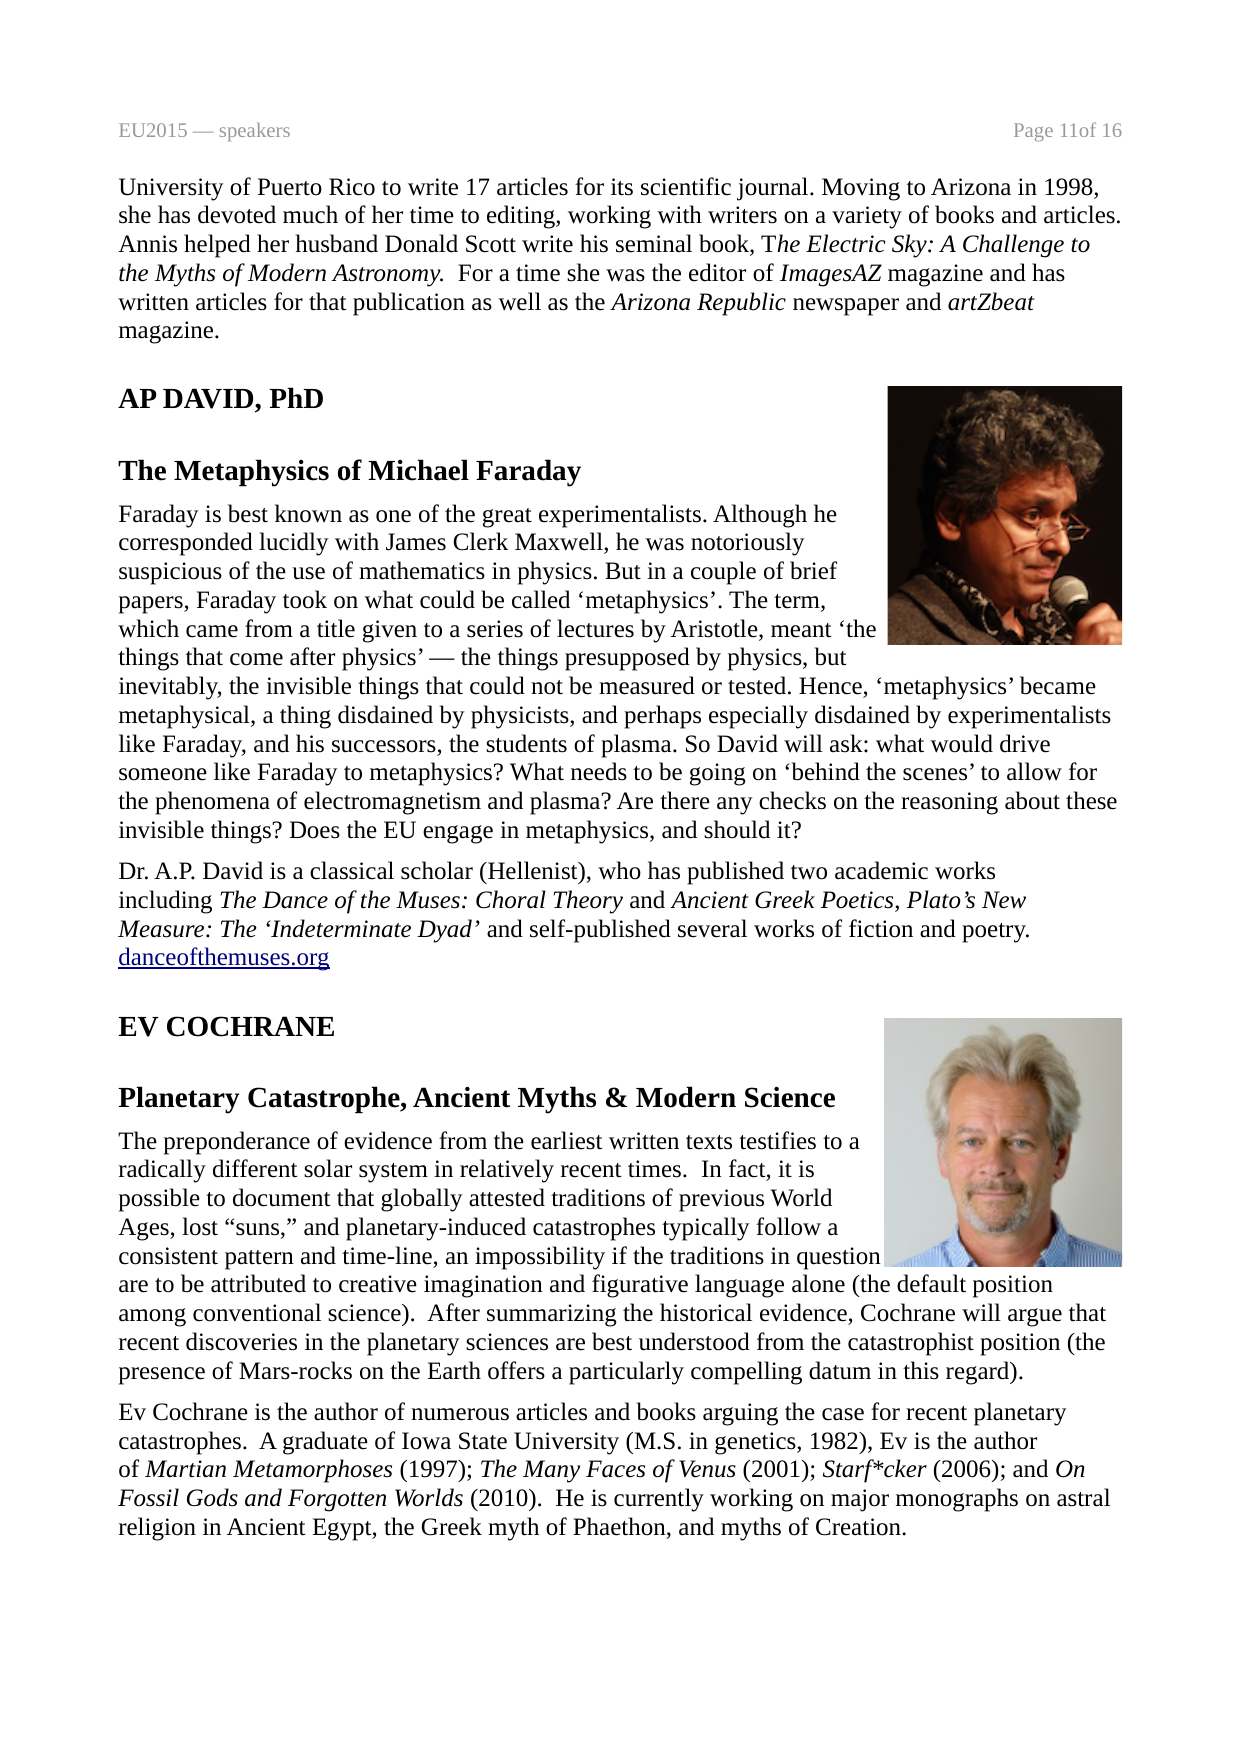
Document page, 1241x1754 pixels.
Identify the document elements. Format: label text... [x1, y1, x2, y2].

subtitle EV COCHRANE [118, 1009, 1122, 1042]
text University of Puerto Rico to write 17 articles for its scientific journal. Moving to Arizona in 1998, she has devoted much of her time to editing, working with writers on a variety of books and articles. Annis helped her husband Donald Scott write his seminal book, The Electric Sky: A Challenge to the Myths of Modern Astronomy. For a time she was the editor of ImagesAZ magazine and has written articles for that publication as well as the Arizona Republic newspaper and artZbeat magazine. [118, 172, 1122, 344]
subtitle The Metaphysics of Michael Faraday [118, 453, 887, 486]
subtitle AP DAVID, PhD [118, 382, 1122, 415]
subtitle Planetary Catastrophe, Ancient Myths & Modern Science [118, 1080, 884, 1113]
picture [884, 1018, 1123, 1267]
text The preponderance of evidence from the earliest written texts testifies to a radically different solar system in relatively recent times. In fact, it is possible to document that globally attested traditions of previous World Ages, lost “suns,” and planetary-induced catastrophes typically follow a consistent pattern and time-line, an impossibility if the traditions in question are to be attributed to creative imagination and figurative language alone (the default position among conventional science). After summarizing the historical evidence, Cochrane will argue that recent discoveries in the planetary sciences are best understood from the catastrophist position (the presence of Mars-rocks on the Earth offers a particularly compelling datum in this regard). [118, 1126, 1122, 1384]
picture [887, 386, 1123, 645]
text Dr. A.P. David is a classical scholar (Hellenist), who has published two academic works including The Dance of the Muses: Choral Theory and Ancient Greek Poetics, Plato’s New Measure: The ‘Indeterminate Dyad’ and self-published several works of fiction and poetry. danceofthemuses.org [118, 856, 1122, 971]
text Faraday is best known as one of the great experimentalists. Although he corresponded lucidly with James Clerk Maxwell, he was notoriously suspicious of the use of mathematics in physics. But in a couple of brief papers, Faraday took on what could be called ‘metaphysics’. The term, which came from a title given to a series of lectures by Aristotle, meant ‘the things that come after physics’ — the things presupposed by physics, but inevitably, the invisible things that could not be measured or tested. Hence, ‘metaphysics’ became metaphysical, a thing disdained by physicists, and perhaps especially disdained by experimentalists like Faraday, and his successors, the students of plasma. So David will ask: what would drive someone like Faraday to metaphysics? What needs to be going on ‘behind the scenes’ to allow for the phenomena of electromagnetism and plasma? Are there any checks on the reasoning about these invisible things? Does the EU engage in metaphysics, and should it? [118, 499, 1122, 844]
text Ev Cochrane is the author of numerous articles and books arguing the case for recent planetary catastrophes. A graduate of Iowa State University (M.S. in genetics, 1982), Ev is the author of Martian Metamorphoses (1997); The Many Faces of Venus (2001); Starf*cker (2006); and On Fossil Gods and Forgotten Worlds (2010). He is currently working on major monographs on astral religion in Ancient Egypt, the Greek myth of Phaethon, and myths of Creation. [118, 1397, 1122, 1541]
